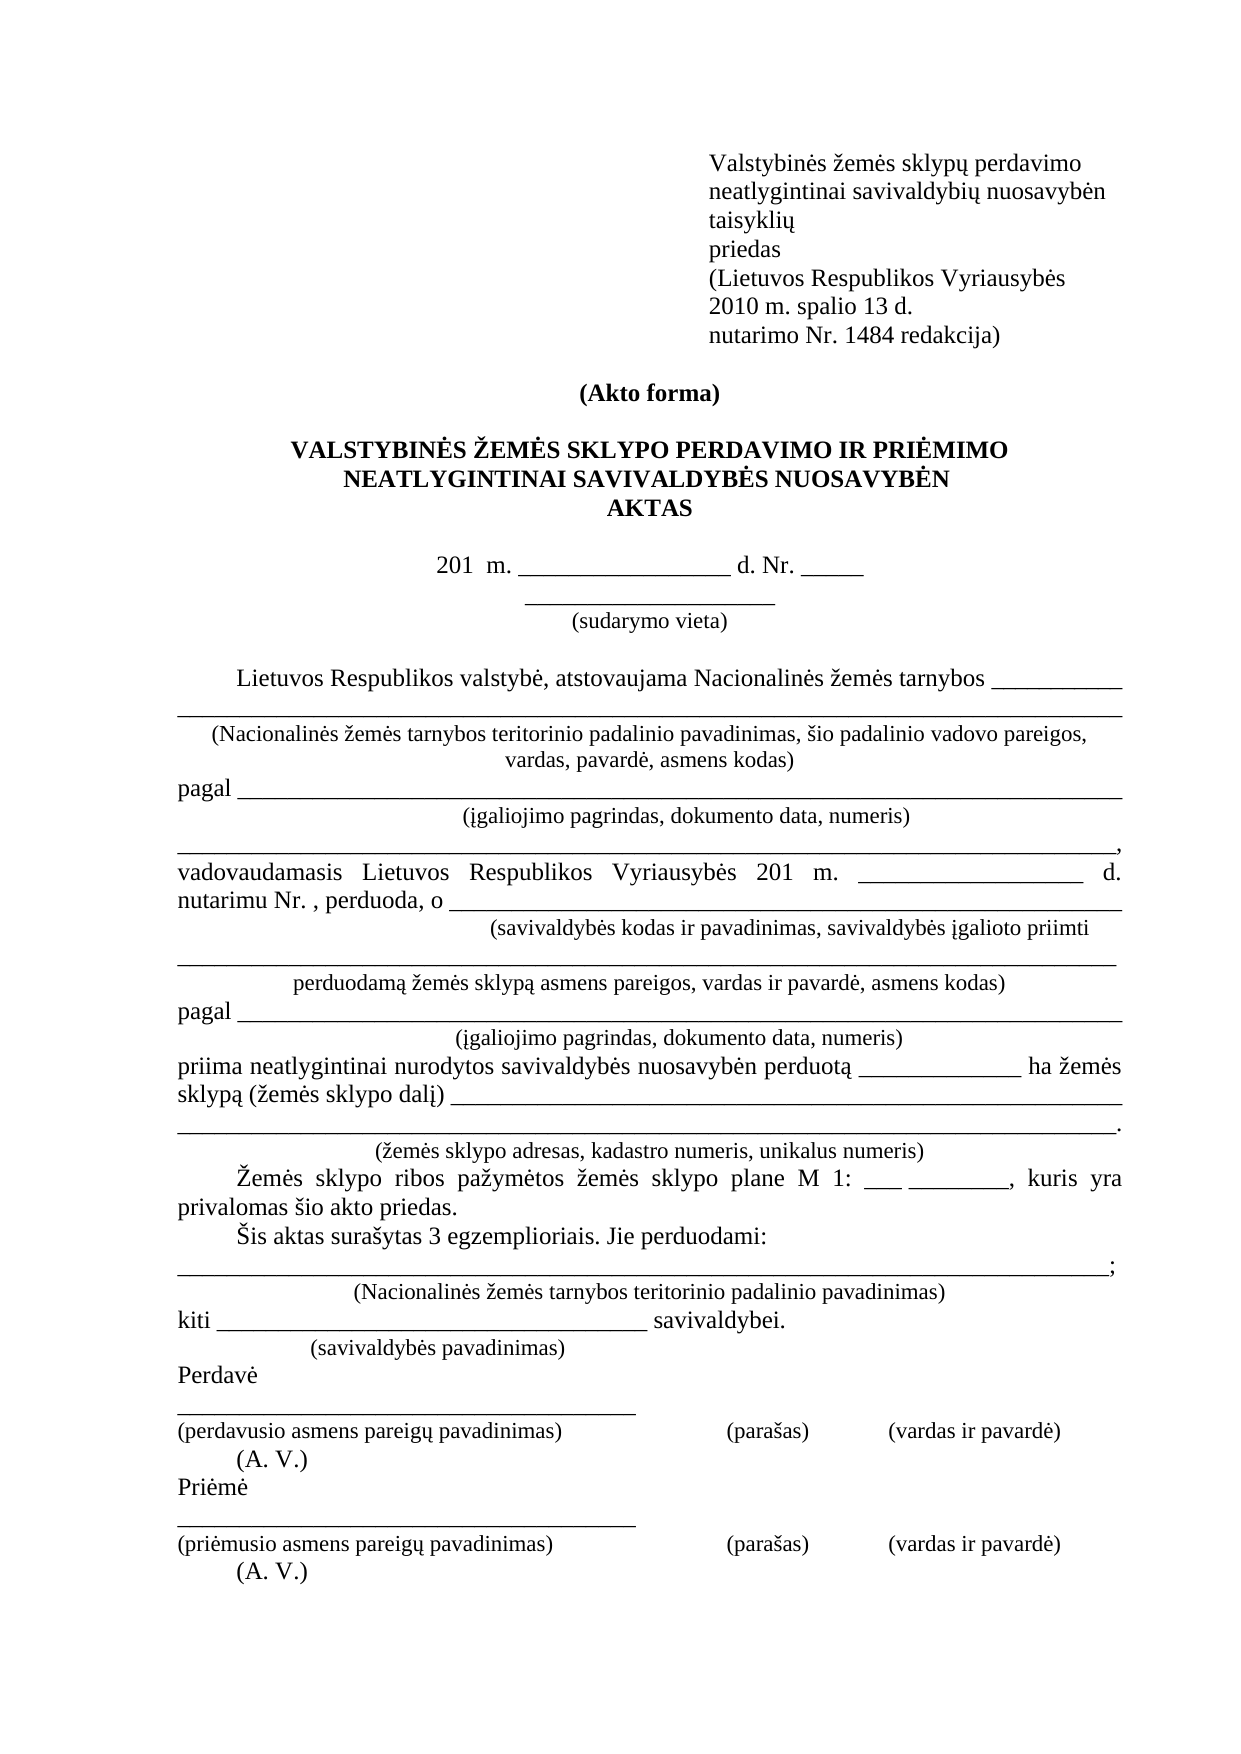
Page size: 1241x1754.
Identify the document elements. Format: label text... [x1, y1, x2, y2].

text vadovaudamasis Lietuvos Respublikos Vyriausybės 201 m. __________________ d. nutarimu Nr. , perduoda, o [177, 857, 1122, 914]
text _ . [177, 1108, 1122, 1137]
text (Akto forma) [177, 378, 1122, 406]
text kiti savivaldybei. [177, 1305, 1122, 1333]
text priima neatlygintinai nurodytos savivaldybės nuosavybėn perduotą _____________ ha žemės sklypą (žemės sklypo dalį) [177, 1051, 1122, 1108]
text (žemės sklypo adresas, kadastro numeris, unikalus numeris) [177, 1137, 1122, 1163]
text (sudarymo vieta) [177, 608, 1122, 634]
text priedas [177, 234, 1122, 263]
text (Lietuvos Respublikos Vyriausybės [177, 263, 1122, 291]
text Lietuvos Respublikos valstybė, atstovaujama Nacionalinės žemės tarnybos [177, 663, 1122, 691]
text _ [177, 1501, 1122, 1530]
text _ [177, 691, 1122, 716]
text Žemės sklypo ribos pažymėtos žemės sklypo plane M 1: ___ ________, kuris yra privalomas šio akto priedas. [177, 1163, 1122, 1221]
text VALSTYBINĖS ŽEMĖS SKLYPO PERDAVIMO IR PRIĖMIMO NEATLYGINTINAI SAVIVALDYBĖS NUOSAVYBĖN [177, 435, 1122, 493]
text (įgaliojimo pagrindas, dokumento data, numeris) [236, 1024, 1122, 1051]
text 2010 m. spalio 13 d. [177, 291, 1122, 320]
text _ ; [177, 1250, 1122, 1278]
text Valstybinės žemės sklypų perdavimo [177, 148, 1122, 176]
text (savivaldybės kodas ir pavadinimas, savivaldybės įgalioto priimti [458, 914, 1122, 941]
text _ , [177, 828, 1122, 857]
text _ [177, 1389, 1122, 1417]
text (Nacionalinės žemės tarnybos teritorinio padalinio pavadinimas, šio padalinio vadovo pareigos, vardas, pavardė, asmens kodas) [177, 720, 1122, 773]
text _ [177, 941, 1122, 969]
text Priėmė [177, 1472, 1122, 1501]
text taisyklių [177, 205, 1122, 234]
text pagal [177, 773, 1122, 802]
text pagal [177, 996, 1122, 1024]
text (įgaliojimo pagrindas, dokumento data, numeris) [251, 802, 1122, 828]
text (A. V.) [177, 1556, 1122, 1585]
text (Nacionalinės žemės tarnybos teritorinio padalinio pavadinimas) [177, 1278, 1122, 1305]
text (perdavusio asmens pareigų pavadinimas) (parašas) (vardas ir pavardė) [177, 1417, 1122, 1444]
text perduodamą žemės sklypą asmens pareigos, vardas ir pavardė, asmens kodas) [177, 969, 1122, 996]
text ____________________ [177, 579, 1122, 608]
text (A. V.) [177, 1444, 1122, 1472]
text Šis aktas surašytas 3 egzemplioriais. Jie perduodami: [177, 1221, 1122, 1250]
text nutarimo Nr. 1484 redakcija) [177, 320, 1122, 349]
text neatlygintinai savivaldybių nuosavybėn [177, 176, 1122, 205]
text (savivaldybės pavadinimas) [310, 1333, 1122, 1360]
text AKTAS [177, 493, 1122, 521]
text 201 m. _________________ d. Nr. _____ [177, 550, 1122, 579]
text (priėmusio asmens pareigų pavadinimas) (parašas) (vardas ir pavardė) [177, 1530, 1122, 1556]
text Perdavė [177, 1360, 1122, 1389]
